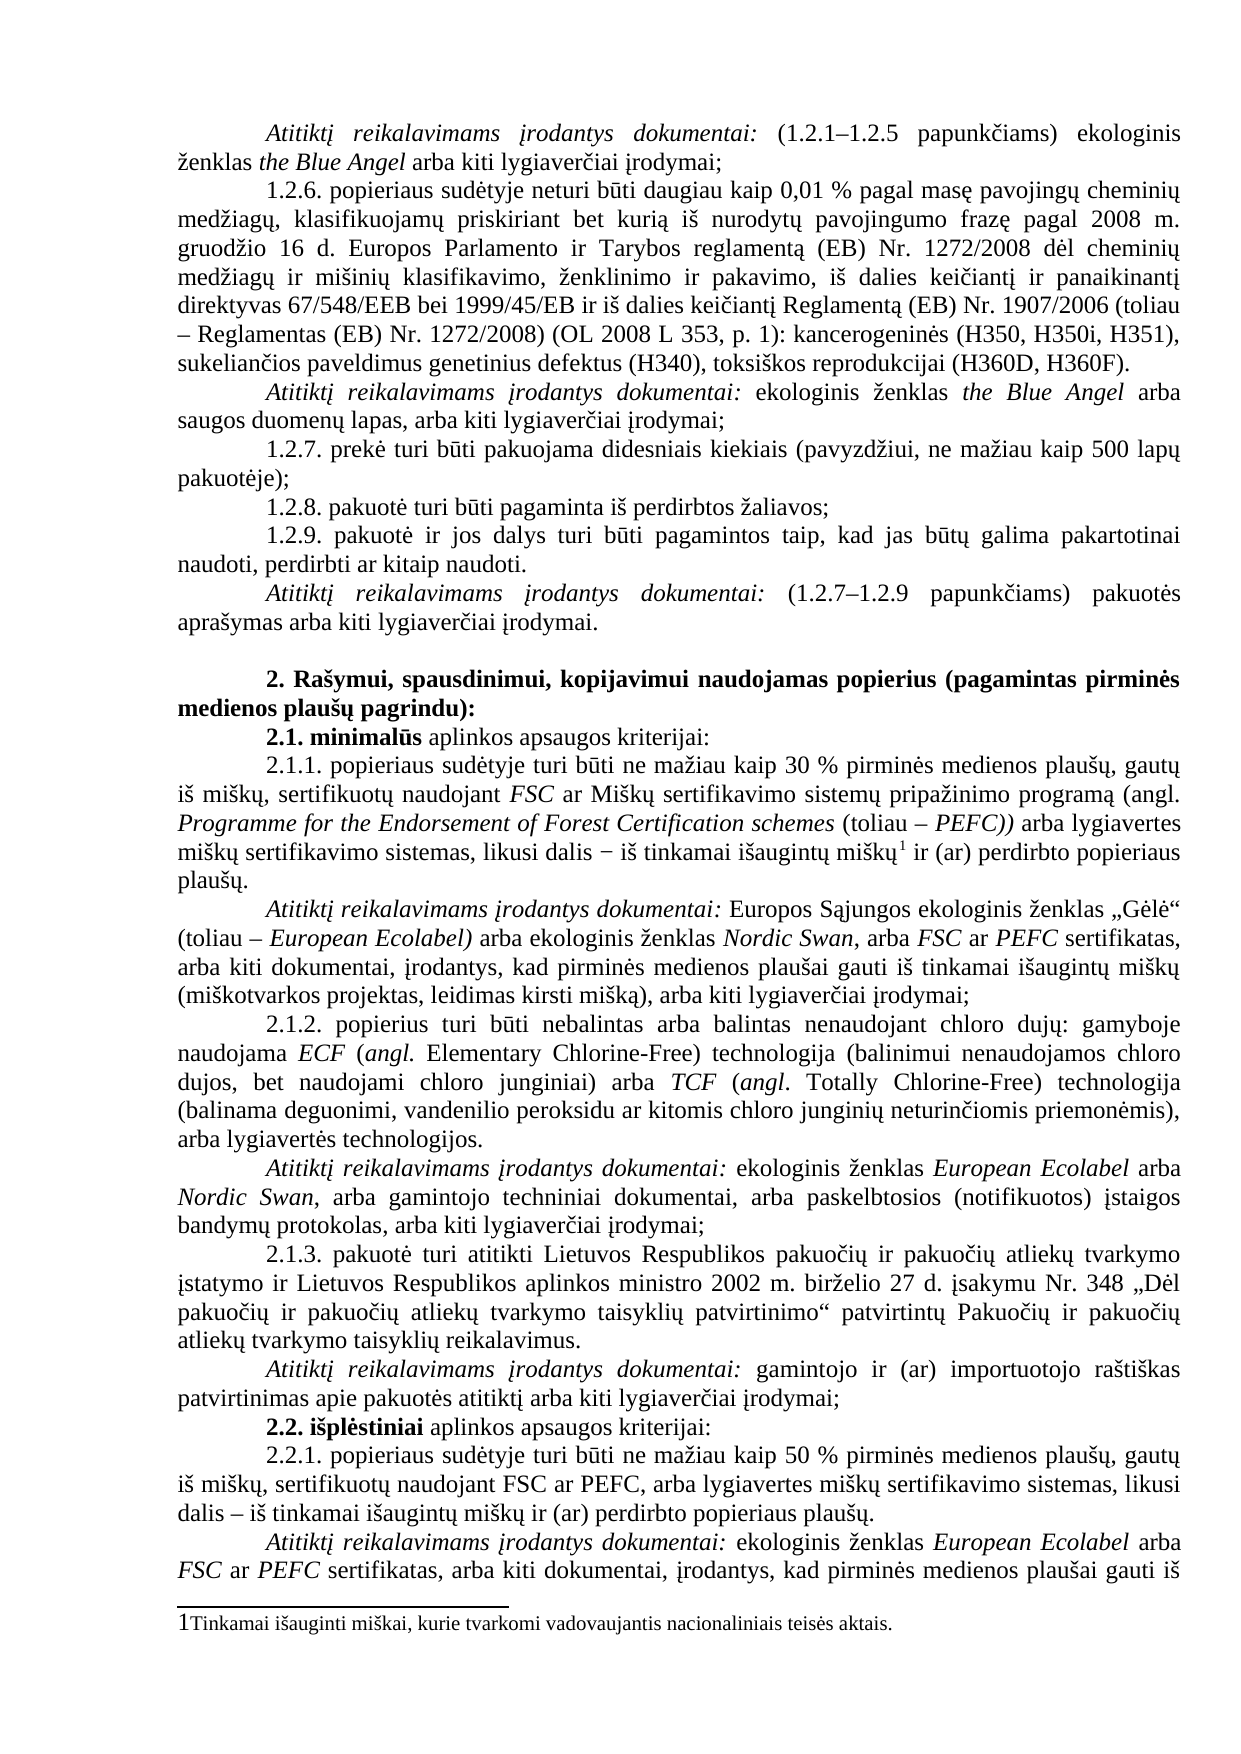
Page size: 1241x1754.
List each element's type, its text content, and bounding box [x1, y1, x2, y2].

text 2.1.2. popierius turi būti nebalintas arba balintas nenaudojant chloro dujų: gamyboje naudojama ECF (angl. Elementary Chlorine-Free) technologija (balinimui nenaudojamos chloro dujos, bet naudojami chloro junginiai) arba TCF (angl. Totally Chlorine-Free) technologija (balinama deguonimi, vandenilio peroksidu ar kitomis chloro junginių neturinčiomis priemonėmis), arba lygiavertės technologijos. [177, 1009, 1181, 1153]
text Atitiktį reikalavimams įrodantys dokumentai: Europos Sąjungos ekologinis ženklas „Gėlė“ (toliau – European Ecolabel) arba ekologinis ženklas Nordic Swan, arba FSC ar PEFC sertifikatas, arba kiti dokumentai, įrodantys, kad pirminės medienos plaušai gauti iš tinkamai išaugintų miškų (miškotvarkos projektas, leidimas kirsti mišką), arba kiti lygiaverčiai įrodymai; [177, 894, 1181, 1009]
text Atitiktį reikalavimams įrodantys dokumentai: ekologinis ženklas European Ecolabel arba Nordic Swan, arba gamintojo techniniai dokumentai, arba paskelbtosios (notifikuotos) įstaigos bandymų protokolas, arba kiti lygiaverčiai įrodymai; [177, 1153, 1181, 1239]
text Atitiktį reikalavimams įrodantys dokumentai: ekologinis ženklas the Blue Angel arba saugos duomenų lapas, arba kiti lygiaverčiai įrodymai; [177, 377, 1181, 434]
text Atitiktį reikalavimams įrodantys dokumentai: gamintojo ir (ar) importuotojo raštiškas patvirtinimas apie pakuotės atitiktį arba kiti lygiaverčiai įrodymai; [177, 1354, 1181, 1412]
text Tinkamai išauginti miškai, kurie tvarkomi vadovaujantis nacionaliniais teisės aktais. [177, 1607, 1181, 1636]
text 1.2.9. pakuotė ir jos dalys turi būti pagamintos taip, kad jas būtų galima pakartotinai naudoti, perdirbti ar kitaip naudoti. [177, 521, 1181, 578]
text 1.2.6. popieriaus sudėtyje neturi būti daugiau kaip 0,01 % pagal masę pavojingų cheminių medžiagų, klasifikuojamų priskiriant bet kurią iš nurodytų pavojingumo frazę pagal 2008 m. gruodžio 16 d. Europos Parlamento ir Tarybos reglamentą (EB) Nr. 1272/2008 dėl cheminių medžiagų ir mišinių klasifikavimo, ženklinimo ir pakavimo, iš dalies keičiantį ir panaikinantį direktyvas 67/548/EEB bei 1999/45/EB ir iš dalies keičiantį Reglamentą (EB) Nr. 1907/2006 (toliau – Reglamentas (EB) Nr. 1272/2008) (OL 2008 L 353, p. 1): kancerogeninės (H350, H350i, H351), sukeliančios paveldimus genetinius defektus (H340), toksiškos reprodukcijai (H360D, H360F). [177, 176, 1181, 377]
text 1.2.8. pakuotė turi būti pagaminta iš perdirbtos žaliavos; [177, 492, 1181, 521]
text 2.2. išplėstiniai aplinkos apsaugos kriterijai: [177, 1412, 1181, 1441]
text 1.2.7. prekė turi būti pakuojama didesniais kiekiais (pavyzdžiui, ne mažiau kaip 500 lapų pakuotėje); [177, 434, 1181, 492]
text 2.1.3. pakuotė turi atitikti Lietuvos Respublikos pakuočių ir pakuočių atliekų tvarkymo įstatymo ir Lietuvos Respublikos aplinkos ministro 2002 m. birželio 27 d. įsakymu Nr. 348 „Dėl pakuočių ir pakuočių atliekų tvarkymo taisyklių patvirtinimo“ patvirtintų Pakuočių ir pakuočių atliekų tvarkymo taisyklių reikalavimus. [177, 1239, 1181, 1354]
text 2. Rašymui, spausdinimui, kopijavimui naudojamas popierius (pagamintas pirminės medienos plaušų pagrindu): [177, 664, 1181, 722]
text Atitiktį reikalavimams įrodantys dokumentai: (1.2.7–1.2.9 papunkčiams) pakuotės aprašymas arba kiti lygiaverčiai įrodymai. [177, 578, 1181, 636]
text 2.1.1. popieriaus sudėtyje turi būti ne mažiau kaip 30 % pirminės medienos plaušų, gautų iš miškų, sertifikuotų naudojant FSC ar Miškų sertifikavimo sistemų pripažinimo programą (angl. Programme for the Endorsement of Forest Certification schemes (toliau – PEFC)) arba lygiavertes miškų sertifikavimo sistemas, likusi dalis − iš tinkamai išaugintų miškų ir (ar) perdirbto popieriaus plaušų. [177, 751, 1181, 894]
text 2.2.1. popieriaus sudėtyje turi būti ne mažiau kaip 50 % pirminės medienos plaušų, gautų iš miškų, sertifikuotų naudojant FSC ar PEFC, arba lygiavertes miškų sertifikavimo sistemas, likusi dalis – iš tinkamai išaugintų miškų ir (ar) perdirbto popieriaus plaušų. [177, 1441, 1181, 1527]
text 2.1. minimalūs aplinkos apsaugos kriterijai: [177, 722, 1181, 751]
text Atitiktį reikalavimams įrodantys dokumentai: (1.2.1–1.2.5 papunkčiams) ekologinis ženklas the Blue Angel arba kiti lygiaverčiai įrodymai; [177, 118, 1181, 176]
text Atitiktį reikalavimams įrodantys dokumentai: ekologinis ženklas European Ecolabel arba FSC ar PEFC sertifikatas, arba kiti dokumentai, įrodantys, kad pirminės medienos plaušai gauti iš [177, 1527, 1181, 1584]
